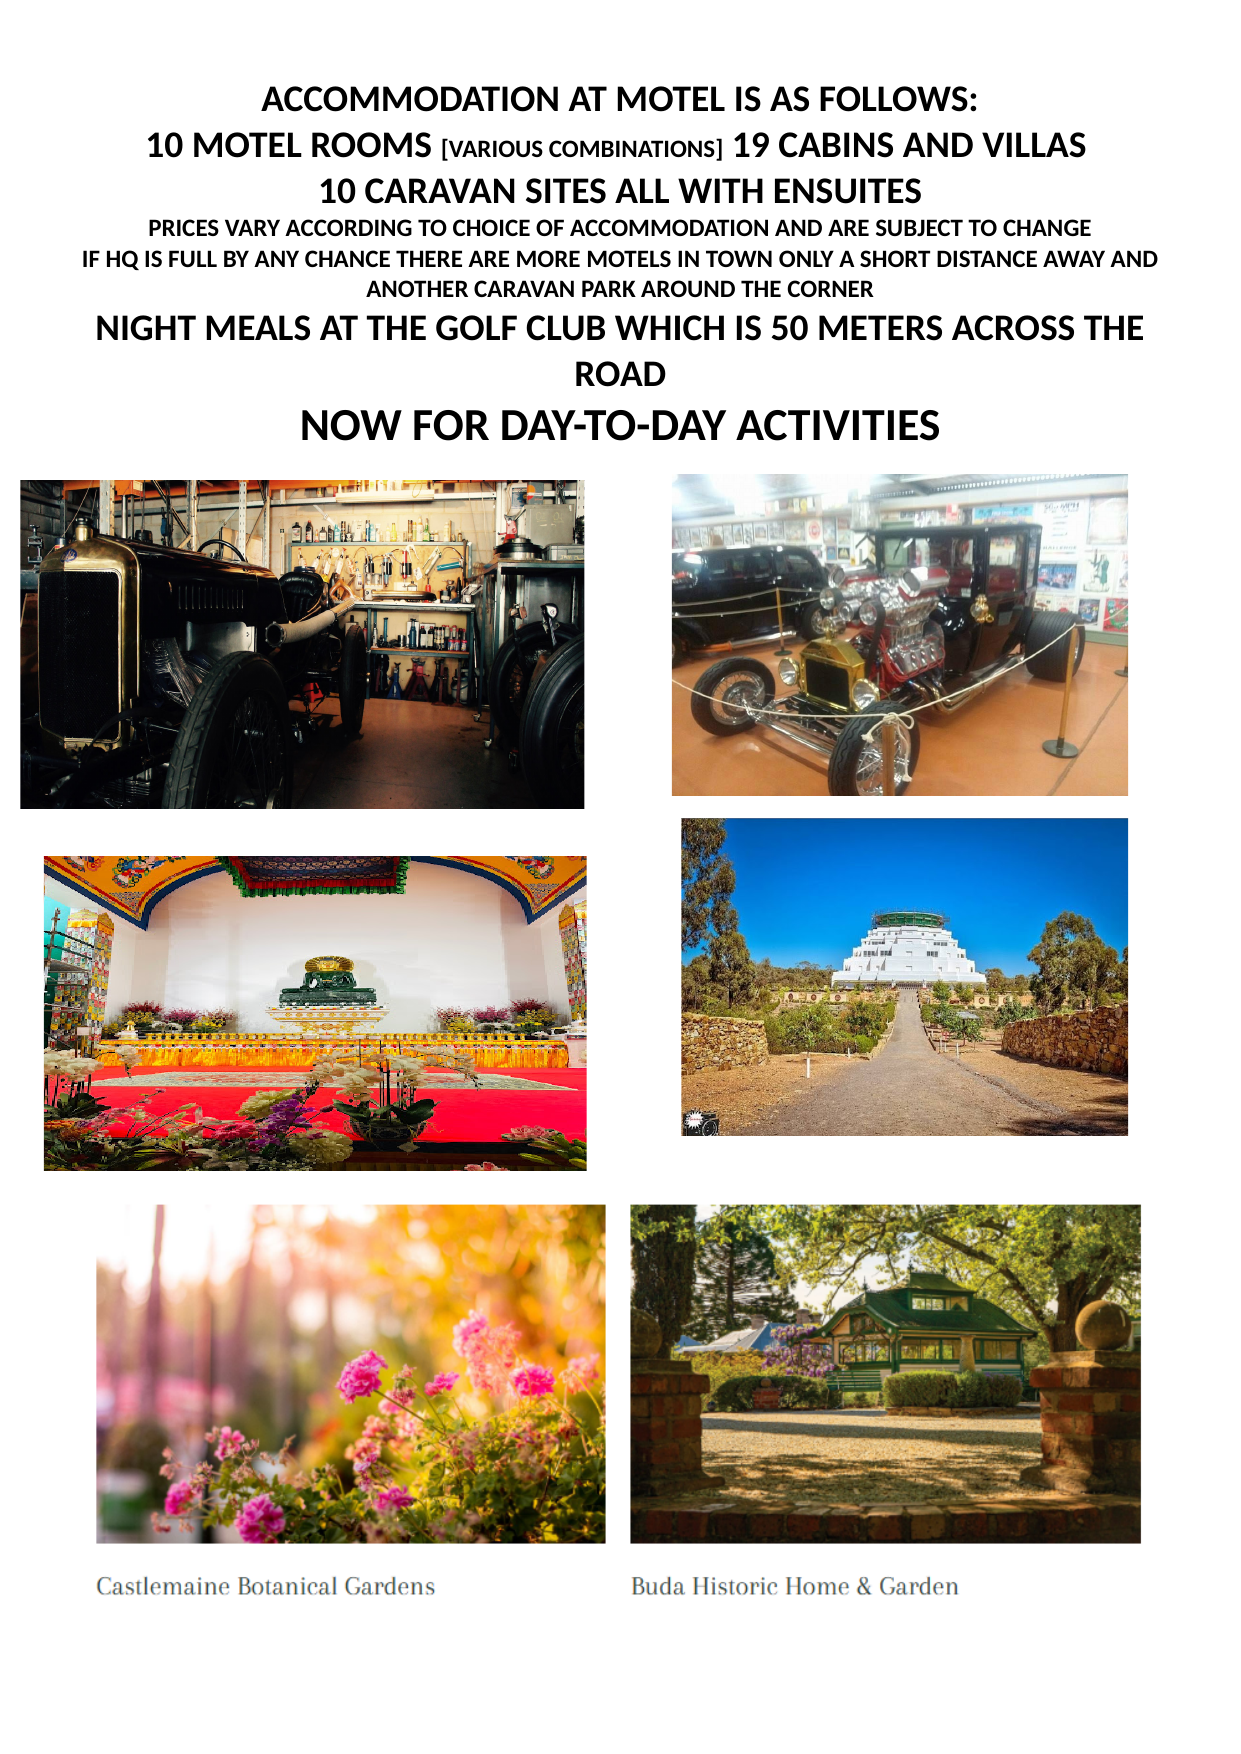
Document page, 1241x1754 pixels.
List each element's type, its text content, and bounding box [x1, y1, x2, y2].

text ACCOMMODATION AT MOTEL IS AS FOLLOWS: [75, 75, 1165, 121]
text IF HQ IS FULL BY ANY CHANCE THERE ARE MORE MOTELS IN TOWN ONLY A SHORT DISTANCE AWAY AND ANOTHER CARAVAN PARK AROUND THE CORNER [75, 243, 1165, 304]
text NIGHT MEALS AT THE GOLF CLUB WHICH IS 50 METERS ACROSS THE ROAD [75, 304, 1165, 396]
text PRICES VARY ACCORDING TO CHOICE OF ACCOMMODATION AND ARE SUBJECT TO CHANGE [75, 212, 1165, 243]
text NOW FOR DAY-TO-DAY ACTIVITIES [75, 396, 1165, 452]
text 10 MOTEL ROOMS [VARIOUS COMBINATIONS] 19 CABINS AND VILLAS [75, 121, 1165, 167]
text 10 CARAVAN SITES ALL WITH ENSUITES [75, 167, 1165, 212]
